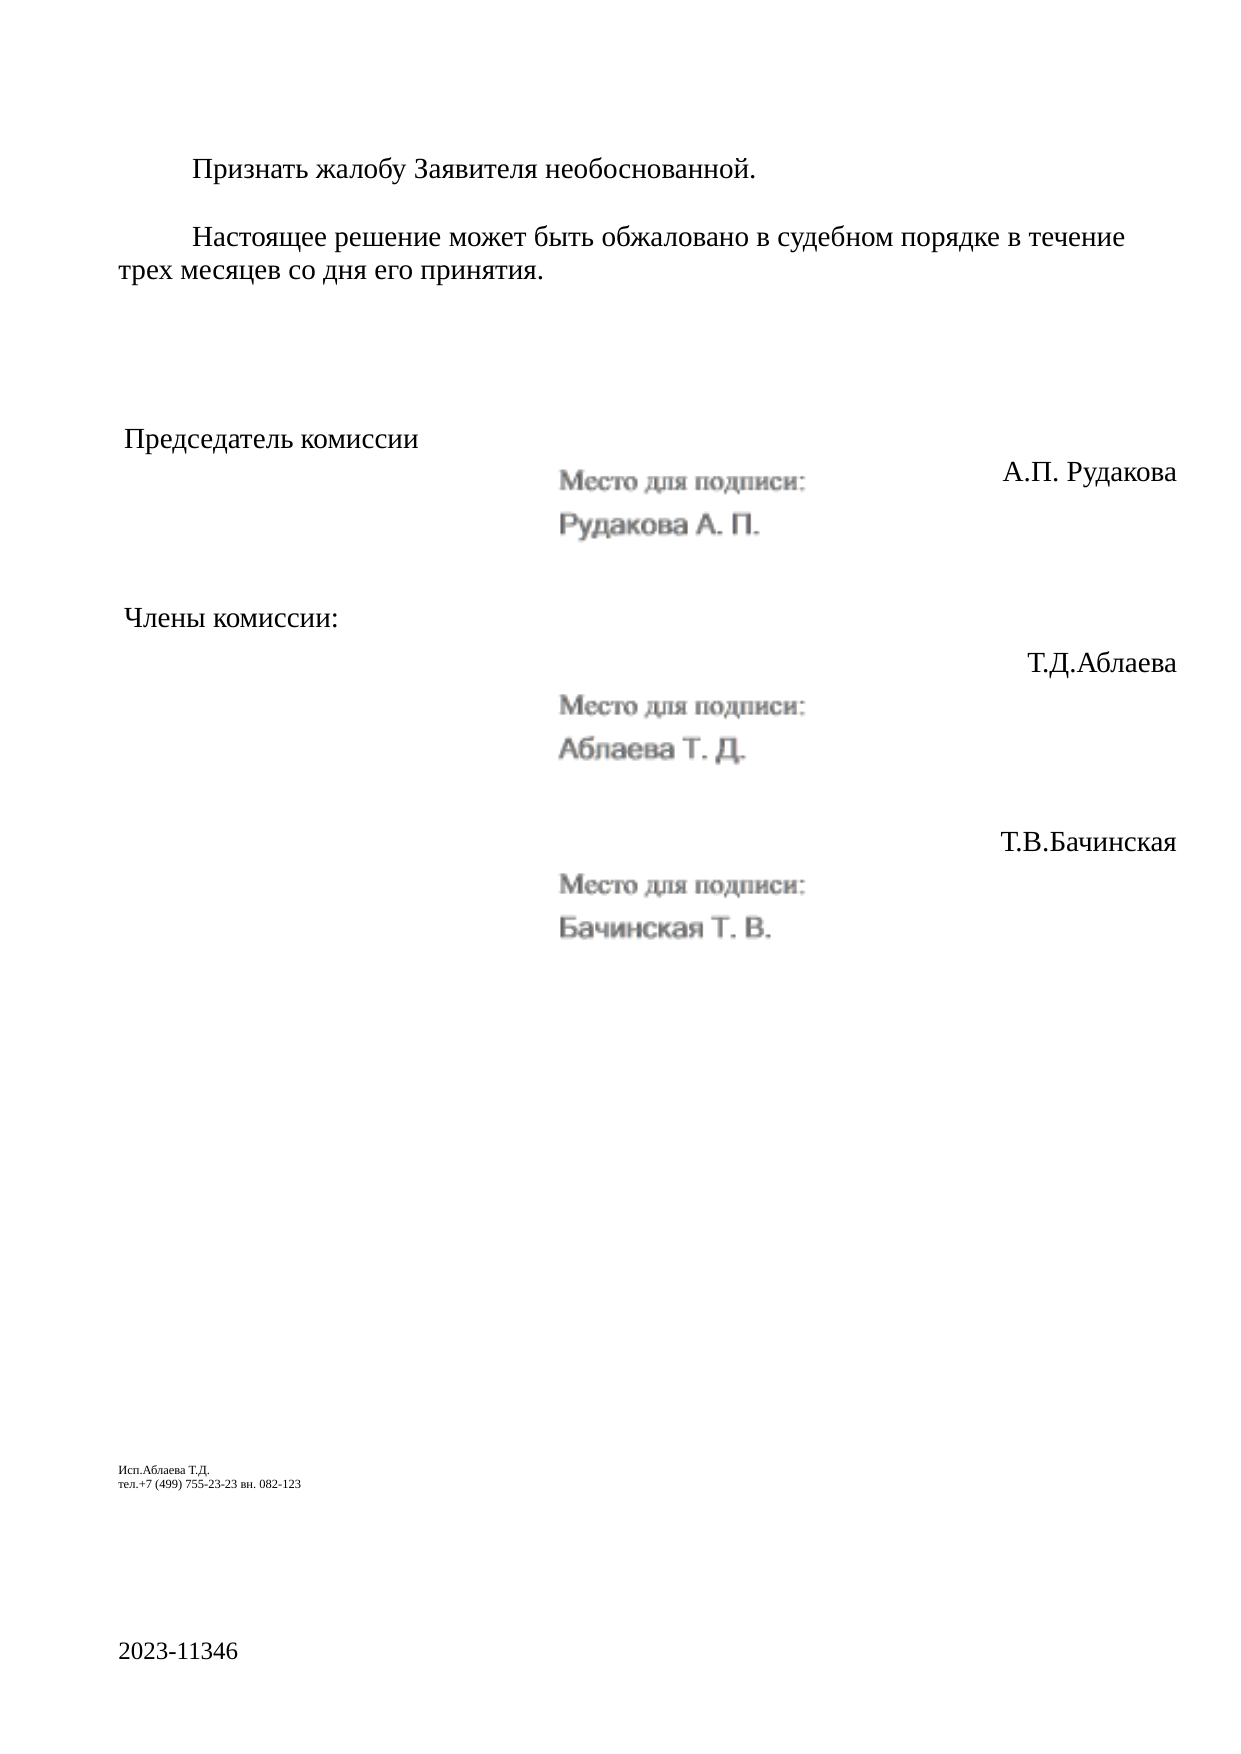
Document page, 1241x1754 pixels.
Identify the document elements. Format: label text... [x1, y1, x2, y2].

table_cell [967, 594, 1182, 639]
table_cell Члены комиссии: [118, 594, 449, 639]
table_header [449, 415, 967, 594]
table_header А.П. Рудакова [967, 415, 1182, 594]
table_cell Т.Д.Аблаева [967, 639, 1182, 818]
table_cell [118, 639, 449, 818]
table_cell [449, 990, 967, 1031]
picture [533, 421, 882, 587]
table_cell [449, 594, 967, 639]
table_cell [118, 819, 449, 1031]
table_cell [449, 639, 967, 818]
text Настоящее решение может быть обжаловано в судебном порядке в течение трех месяцев со дня его принятия. [118, 219, 1181, 286]
table_header Председатель комиссии [118, 415, 449, 594]
text тел.+7 (499) 755-23-23 вн. 082-123 [118, 1477, 1181, 1491]
picture [533, 645, 882, 811]
table_cell [449, 819, 967, 989]
text Признать жалобу Заявителя необоснованной. [118, 152, 1181, 185]
picture [533, 824, 882, 990]
text Исп.Аблаева Т.Д. [118, 1462, 1181, 1477]
table_cell Т.В.Бачинская [967, 819, 1182, 1031]
